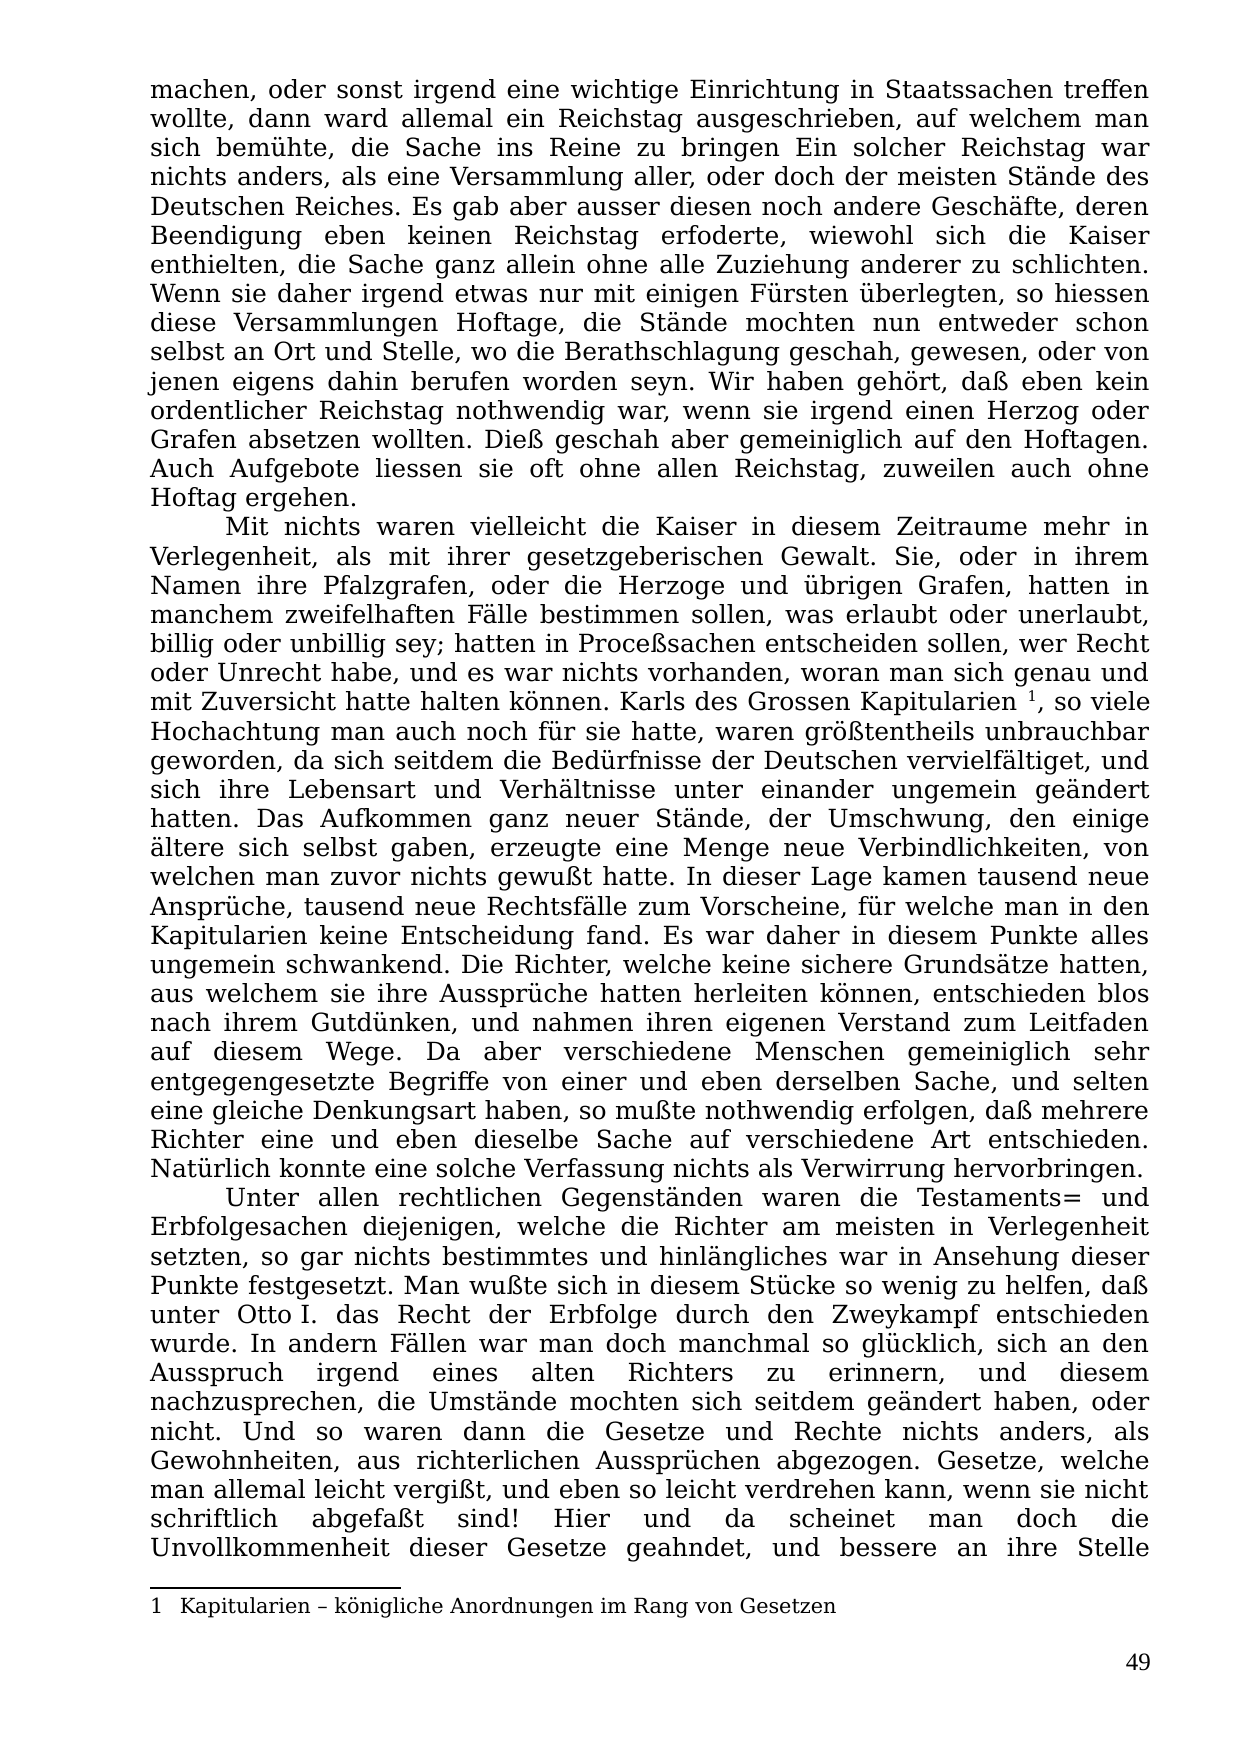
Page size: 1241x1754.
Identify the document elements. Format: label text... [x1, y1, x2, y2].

text machen, oder sonst irgend eine wichtige Einrichtung in Staatssachen treffen wollte, dann ward allemal ein Reichstag ausgeschrieben, auf welchem man sich bemühte, die Sache ins Reine zu bringen Ein solcher Reichstag war nichts anders, als eine Versammlung aller, oder doch der meisten Stände des Deutschen Reiches. Es gab aber ausser diesen noch andere Geschäfte, deren Beendigung eben keinen Reichstag erfoderte, wiewohl sich die Kaiser enthielten, die Sache ganz allein ohne alle Zuziehung anderer zu schlichten. Wenn sie daher irgend etwas nur mit einigen Fürsten überlegten, so hiessen diese Versammlungen Hoftage, die Stände mochten nun entweder schon selbst an Ort und Stelle, wo die Berathschlagung geschah, gewesen, oder von jenen eigens dahin berufen worden seyn. Wir haben gehört, daß eben kein ordentlicher Reichstag nothwendig war, wenn sie irgend einen Herzog oder Grafen absetzen wollten. Dieß geschah aber gemeiniglich auf den Hoftagen. Auch Aufgebote liessen sie oft ohne allen Reichstag, zuweilen auch ohne Hoftag ergehen. [150, 75, 1151, 512]
text Mit nichts waren vielleicht die Kaiser in diesem Zeitraume mehr in Verlegenheit, als mit ihrer gesetzgeberischen Gewalt. Sie, oder in ihrem Namen ihre Pfalzgrafen, oder die Herzoge und übrigen Grafen, hatten in manchem zweifelhaften Fälle bestimmen sollen, was erlaubt oder unerlaubt, billig oder unbillig sey; hatten in Proceßsachen entscheiden sollen, wer Recht oder Unrecht habe, und es war nichts vorhanden, woran man sich genau und mit Zuversicht hatte halten können. Karls des Grossen Kapitularien , so viele Hochachtung man auch noch für sie hatte, waren größtentheils unbrauchbar geworden, da sich seitdem die Bedürfnisse der Deutschen vervielfältiget, und sich ihre Lebensart und Verhältnisse unter einander ungemein geändert hatten. Das Aufkommen ganz neuer Stände, der Umschwung, den einige ältere sich selbst gaben, erzeugte eine Menge neue Verbindlichkeiten, von welchen man zuvor nichts gewußt hatte. In dieser Lage kamen tausend neue Ansprüche, tausend neue Rechtsfälle zum Vorscheine, für welche man in den Kapitularien keine Entscheidung fand. Es war daher in diesem Punkte alles ungemein schwankend. Die Richter, welche keine sichere Grundsätze hatten, aus welchem sie ihre Aussprüche hatten herleiten können, entschieden blos nach ihrem Gutdünken, und nahmen ihren eigenen Verstand zum Leitfaden auf diesem Wege. Da aber verschiedene Menschen gemeiniglich sehr entgegengesetzte Begriffe von einer und eben derselben Sache, und selten eine gleiche Denkungsart haben, so mußte nothwendig erfolgen, daß mehrere Richter eine und eben dieselbe Sache auf verschiedene Art entschieden. Natürlich konnte eine solche Verfassung nichts als Verwirrung hervorbringen. [150, 512, 1151, 1183]
text Unter allen rechtlichen Gegenständen waren die Testaments= und Erbfolgesachen diejenigen, welche die Richter am meisten in Verlegenheit setzten, so gar nichts bestimmtes und hinlängliches war in Ansehung dieser Punkte festgesetzt. Man wußte sich in diesem Stücke so wenig zu helfen, daß unter Otto I. das Recht der Erbfolge durch den Zweykampf entschieden wurde. In andern Fällen war man doch manchmal so glücklich, sich an den Ausspruch irgend eines alten Richters zu erinnern, und diesem nachzusprechen, die Umstände mochten sich seitdem geändert haben, oder nicht. Und so waren dann die Gesetze und Rechte nichts anders, als Gewohnheiten, aus richterlichen Aussprüchen abgezogen. Gesetze, welche man allemal leicht vergißt, und eben so leicht verdrehen kann, wenn sie nicht schriftlich abgefaßt sind! Hier und da scheinet man doch die Unvollkommenheit dieser Gesetze geahndet, und bessere an ihre Stelle [150, 1183, 1151, 1562]
text Kapitularien – königliche Anordnungen im Rang von Gesetzen [150, 1594, 1151, 1618]
